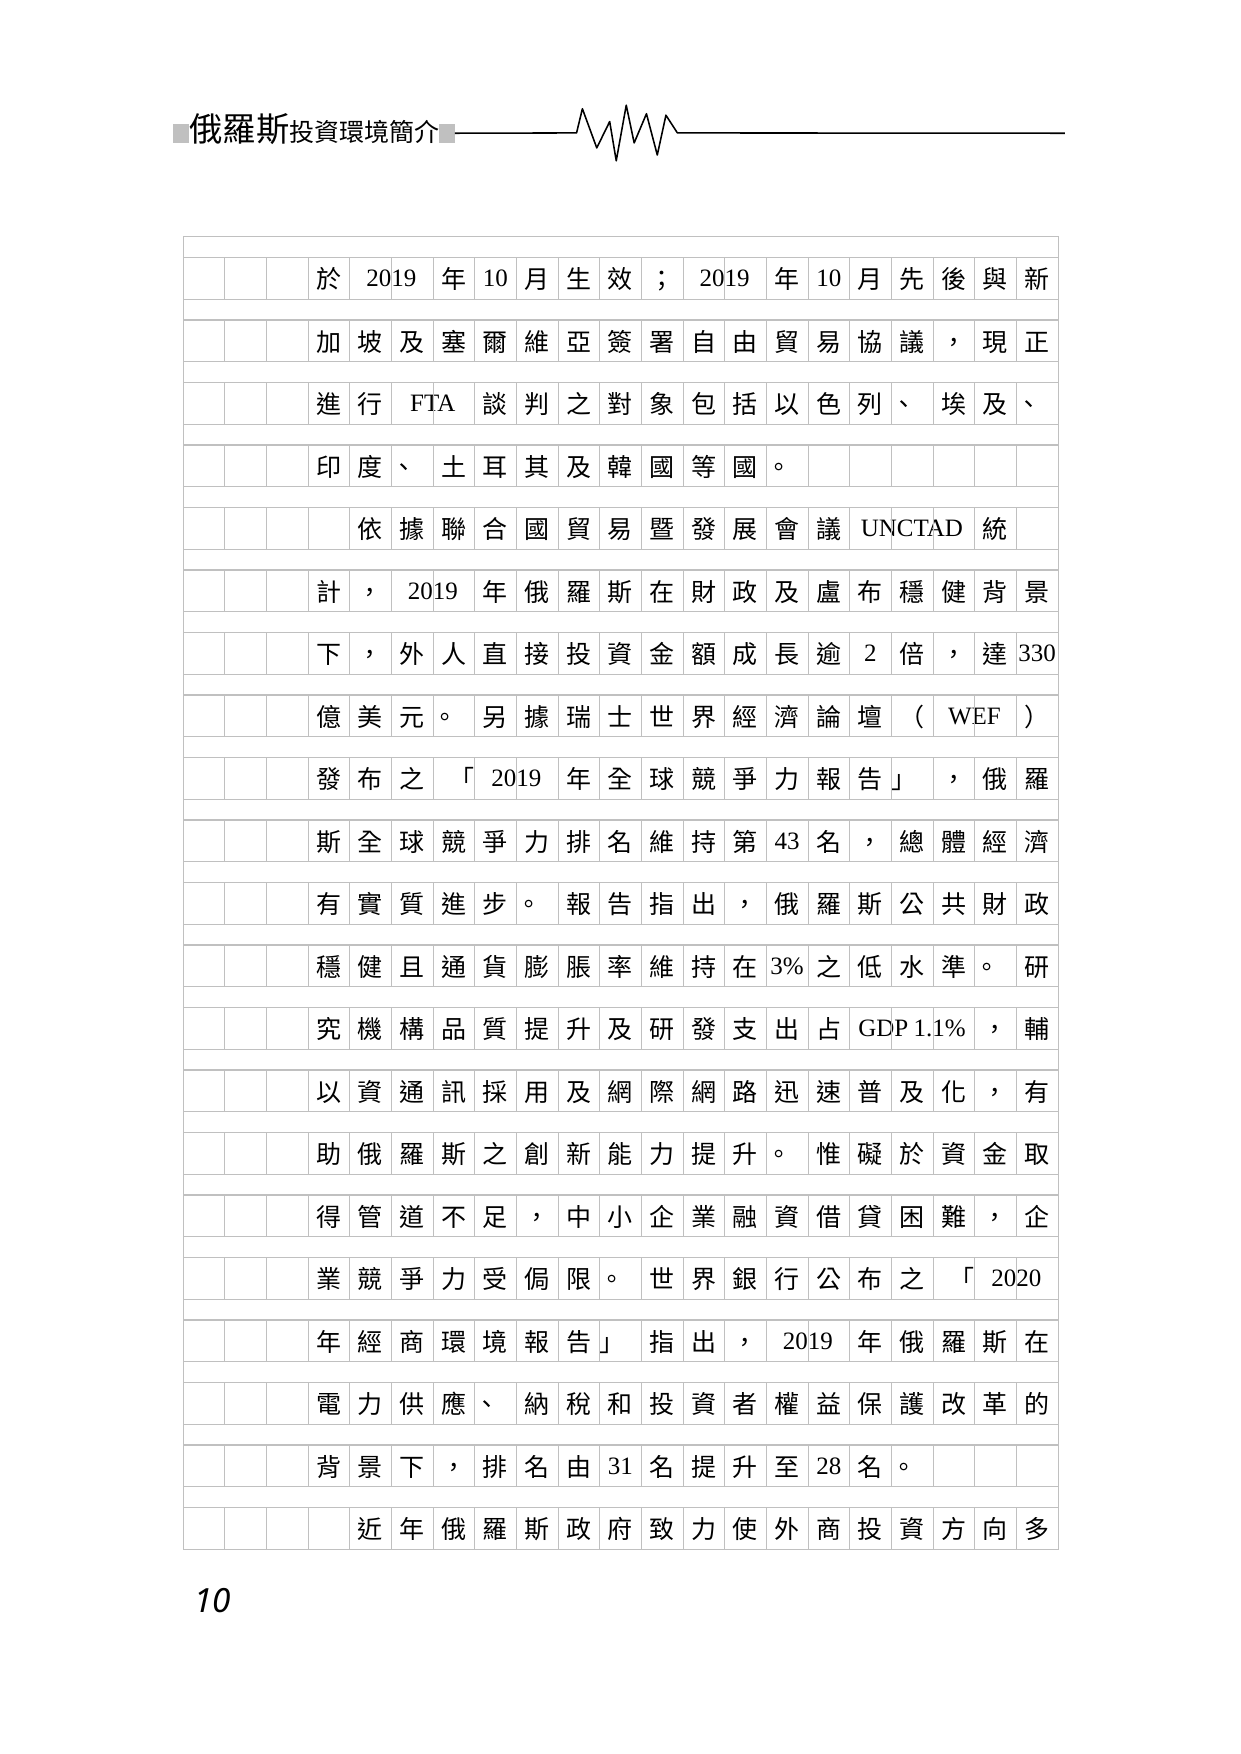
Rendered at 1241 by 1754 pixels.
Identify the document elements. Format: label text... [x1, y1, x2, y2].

text 近年俄羅斯積極拓展多邊貿易關係並加強與鄰近國家之經濟統合。俄羅斯主導之「歐亞經濟同盟-越南自由貿易協定（EAEU-Viet Nam FTA）」於2016年10月正式生效，為EAEU第一個與外國簽署之自由貿易協定。協定生效後大部分貨品關稅降至0%，特定產品則給予5-10年的過渡期。此外，EAEU與伊朗簽署自由貿易臨時協議已於2019年10月生效；2019年10月先後與新加坡及塞爾維亞簽署自由貿易協議，現正進行FTA談判之對象包括以色列、埃及、印度、土耳其及韓國等國。 [281, 237, 1058, 257]
text 近年俄羅斯積極拓展多邊貿易關係並加強與鄰近國家之經濟統合。俄羅斯主導之「歐亞經濟同盟-越南自由貿易協定（EAEU-Viet Nam FTA）」於2016年10月正式生效，為EAEU第一個與外國簽署之自由貿易協定。協定生效後大部分貨品關稅降至0%，特定產品則給予5-10年的過渡期。此外，EAEU與伊朗簽署自由貿易臨時協議已於2019年10月生效；2019年10月先後與新加坡及塞爾維亞簽署自由貿易協議，現正進行FTA談判之對象包括以色列、埃及、印度、土耳其及韓國等國。 [281, 300, 1058, 319]
text 近年俄羅斯政府致力使外商投資方向多樣化，促進在各行業領域的投資，過去吸引外商投資主要領域為採礦及交通工業，現今農業、機械製造業、不動產、木材加工業和貿易均涵蓋在優先引進外商投資的行業內。但俄國經濟發展中仍存在著過分管制、公務體系效率低、資訊不夠透明化的問題，交易成本及行政管理的負擔對於商業運作及投資活動仍過於昂貴，形成投資風險，這些對俄國經濟的負面因素在長期穩定的發展過程中仍待改進。 [281, 1487, 1058, 1507]
text 依據聯合國貿易暨發展會議UNCTAD統計，2019年俄羅斯在財政及盧布穩健背景下，外人直接投資金額成長逾2倍，達330億美元。另據瑞士世界經濟論壇（WEF）發布之「2019年全球競爭力報告」，俄羅斯全球競爭力排名維持第43名，總體經濟有實質進步。報告指出，俄羅斯公共財政穩健且通貨膨脹率維持在3%之低水準。研究機構品質提升及研發支出占GDP 1.1%，輔以資通訊採用及網際網路迅速普及化，有助俄羅斯之創新能力提升。惟礙於資金取得管道不足，中小企業融資借貸困難，企業競爭力受侷限。世界銀行公布之「2020年經商環境報告」指出，2019年俄羅斯在電力供應、納稅和投資者權益保護改革的背景下，排名由31名提升至28名。 [281, 1362, 1058, 1382]
text 依據聯合國貿易暨發展會議UNCTAD統計，2019年俄羅斯在財政及盧布穩健背景下，外人直接投資金額成長逾2倍，達330億美元。另據瑞士世界經濟論壇（WEF）發布之「2019年全球競爭力報告」，俄羅斯全球競爭力排名維持第43名，總體經濟有實質進步。報告指出，俄羅斯公共財政穩健且通貨膨脹率維持在3%之低水準。研究機構品質提升及研發支出占GDP 1.1%，輔以資通訊採用及網際網路迅速普及化，有助俄羅斯之創新能力提升。惟礙於資金取得管道不足，中小企業融資借貸困難，企業競爭力受侷限。世界銀行公布之「2020年經商環境報告」指出，2019年俄羅斯在電力供應、納稅和投資者權益保護改革的背景下，排名由31名提升至28名。 [281, 987, 1058, 1007]
text 依據聯合國貿易暨發展會議UNCTAD統計，2019年俄羅斯在財政及盧布穩健背景下，外人直接投資金額成長逾2倍，達330億美元。另據瑞士世界經濟論壇（WEF）發布之「2019年全球競爭力報告」，俄羅斯全球競爭力排名維持第43名，總體經濟有實質進步。報告指出，俄羅斯公共財政穩健且通貨膨脹率維持在3%之低水準。研究機構品質提升及研發支出占GDP 1.1%，輔以資通訊採用及網際網路迅速普及化，有助俄羅斯之創新能力提升。惟礙於資金取得管道不足，中小企業融資借貸困難，企業競爭力受侷限。世界銀行公布之「2020年經商環境報告」指出，2019年俄羅斯在電力供應、納稅和投資者權益保護改革的背景下，排名由31名提升至28名。 [281, 862, 1058, 882]
text 近年俄羅斯積極拓展多邊貿易關係並加強與鄰近國家之經濟統合。俄羅斯主導之「歐亞經濟同盟-越南自由貿易協定（EAEU-Viet Nam FTA）」於2016年10月正式生效，為EAEU第一個與外國簽署之自由貿易協定。協定生效後大部分貨品關稅降至0%，特定產品則給予5-10年的過渡期。此外，EAEU與伊朗簽署自由貿易臨時協議已於2019年10月生效；2019年10月先後與新加坡及塞爾維亞簽署自由貿易協議，現正進行FTA談判之對象包括以色列、埃及、印度、土耳其及韓國等國。 [281, 362, 1058, 382]
text 依據聯合國貿易暨發展會議UNCTAD統計，2019年俄羅斯在財政及盧布穩健背景下，外人直接投資金額成長逾2倍，達330億美元。另據瑞士世界經濟論壇（WEF）發布之「2019年全球競爭力報告」，俄羅斯全球競爭力排名維持第43名，總體經濟有實質進步。報告指出，俄羅斯公共財政穩健且通貨膨脹率維持在3%之低水準。研究機構品質提升及研發支出占GDP 1.1%，輔以資通訊採用及網際網路迅速普及化，有助俄羅斯之創新能力提升。惟礙於資金取得管道不足，中小企業融資借貸困難，企業競爭力受侷限。世界銀行公布之「2020年經商環境報告」指出，2019年俄羅斯在電力供應、納稅和投資者權益保護改革的背景下，排名由31名提升至28名。 [281, 1300, 1058, 1319]
text 依據聯合國貿易暨發展會議UNCTAD統計，2019年俄羅斯在財政及盧布穩健背景下，外人直接投資金額成長逾2倍，達330億美元。另據瑞士世界經濟論壇（WEF）發布之「2019年全球競爭力報告」，俄羅斯全球競爭力排名維持第43名，總體經濟有實質進步。報告指出，俄羅斯公共財政穩健且通貨膨脹率維持在3%之低水準。研究機構品質提升及研發支出占GDP 1.1%，輔以資通訊採用及網際網路迅速普及化，有助俄羅斯之創新能力提升。惟礙於資金取得管道不足，中小企業融資借貸困難，企業競爭力受侷限。世界銀行公布之「2020年經商環境報告」指出，2019年俄羅斯在電力供應、納稅和投資者權益保護改革的背景下，排名由31名提升至28名。 [281, 800, 1058, 819]
text 依據聯合國貿易暨發展會議UNCTAD統計，2019年俄羅斯在財政及盧布穩健背景下，外人直接投資金額成長逾2倍，達330億美元。另據瑞士世界經濟論壇（WEF）發布之「2019年全球競爭力報告」，俄羅斯全球競爭力排名維持第43名，總體經濟有實質進步。報告指出，俄羅斯公共財政穩健且通貨膨脹率維持在3%之低水準。研究機構品質提升及研發支出占GDP 1.1%，輔以資通訊採用及網際網路迅速普及化，有助俄羅斯之創新能力提升。惟礙於資金取得管道不足，中小企業融資借貸困難，企業競爭力受侷限。世界銀行公布之「2020年經商環境報告」指出，2019年俄羅斯在電力供應、納稅和投資者權益保護改革的背景下，排名由31名提升至28名。 [281, 1175, 1058, 1194]
text 近年俄羅斯積極拓展多邊貿易關係並加強與鄰近國家之經濟統合。俄羅斯主導之「歐亞經濟同盟-越南自由貿易協定（EAEU-Viet Nam FTA）」於2016年10月正式生效，為EAEU第一個與外國簽署之自由貿易協定。協定生效後大部分貨品關稅降至0%，特定產品則給予5-10年的過渡期。此外，EAEU與伊朗簽署自由貿易臨時協議已於2019年10月生效；2019年10月先後與新加坡及塞爾維亞簽署自由貿易協議，現正進行FTA談判之對象包括以色列、埃及、印度、土耳其及韓國等國。 [281, 425, 1058, 444]
text 依據聯合國貿易暨發展會議UNCTAD統計，2019年俄羅斯在財政及盧布穩健背景下，外人直接投資金額成長逾2倍，達330億美元。另據瑞士世界經濟論壇（WEF）發布之「2019年全球競爭力報告」，俄羅斯全球競爭力排名維持第43名，總體經濟有實質進步。報告指出，俄羅斯公共財政穩健且通貨膨脹率維持在3%之低水準。研究機構品質提升及研發支出占GDP 1.1%，輔以資通訊採用及網際網路迅速普及化，有助俄羅斯之創新能力提升。惟礙於資金取得管道不足，中小企業融資借貸困難，企業競爭力受侷限。世界銀行公布之「2020年經商環境報告」指出，2019年俄羅斯在電力供應、納稅和投資者權益保護改革的背景下，排名由31名提升至28名。 [281, 1425, 1058, 1444]
text 依據聯合國貿易暨發展會議UNCTAD統計，2019年俄羅斯在財政及盧布穩健背景下，外人直接投資金額成長逾2倍，達330億美元。另據瑞士世界經濟論壇（WEF）發布之「2019年全球競爭力報告」，俄羅斯全球競爭力排名維持第43名，總體經濟有實質進步。報告指出，俄羅斯公共財政穩健且通貨膨脹率維持在3%之低水準。研究機構品質提升及研發支出占GDP 1.1%，輔以資通訊採用及網際網路迅速普及化，有助俄羅斯之創新能力提升。惟礙於資金取得管道不足，中小企業融資借貸困難，企業競爭力受侷限。世界銀行公布之「2020年經商環境報告」指出，2019年俄羅斯在電力供應、納稅和投資者權益保護改革的背景下，排名由31名提升至28名。 [281, 675, 1058, 694]
text 依據聯合國貿易暨發展會議UNCTAD統計，2019年俄羅斯在財政及盧布穩健背景下，外人直接投資金額成長逾2倍，達330億美元。另據瑞士世界經濟論壇（WEF）發布之「2019年全球競爭力報告」，俄羅斯全球競爭力排名維持第43名，總體經濟有實質進步。報告指出，俄羅斯公共財政穩健且通貨膨脹率維持在3%之低水準。研究機構品質提升及研發支出占GDP 1.1%，輔以資通訊採用及網際網路迅速普及化，有助俄羅斯之創新能力提升。惟礙於資金取得管道不足，中小企業融資借貸困難，企業競爭力受侷限。世界銀行公布之「2020年經商環境報告」指出，2019年俄羅斯在電力供應、納稅和投資者權益保護改革的背景下，排名由31名提升至28名。 [281, 1050, 1058, 1069]
text 依據聯合國貿易暨發展會議UNCTAD統計，2019年俄羅斯在財政及盧布穩健背景下，外人直接投資金額成長逾2倍，達330億美元。另據瑞士世界經濟論壇（WEF）發布之「2019年全球競爭力報告」，俄羅斯全球競爭力排名維持第43名，總體經濟有實質進步。報告指出，俄羅斯公共財政穩健且通貨膨脹率維持在3%之低水準。研究機構品質提升及研發支出占GDP 1.1%，輔以資通訊採用及網際網路迅速普及化，有助俄羅斯之創新能力提升。惟礙於資金取得管道不足，中小企業融資借貸困難，企業競爭力受侷限。世界銀行公布之「2020年經商環境報告」指出，2019年俄羅斯在電力供應、納稅和投資者權益保護改革的背景下，排名由31名提升至28名。 [281, 1112, 1058, 1132]
text 依據聯合國貿易暨發展會議UNCTAD統計，2019年俄羅斯在財政及盧布穩健背景下，外人直接投資金額成長逾2倍，達330億美元。另據瑞士世界經濟論壇（WEF）發布之「2019年全球競爭力報告」，俄羅斯全球競爭力排名維持第43名，總體經濟有實質進步。報告指出，俄羅斯公共財政穩健且通貨膨脹率維持在3%之低水準。研究機構品質提升及研發支出占GDP 1.1%，輔以資通訊採用及網際網路迅速普及化，有助俄羅斯之創新能力提升。惟礙於資金取得管道不足，中小企業融資借貸困難，企業競爭力受侷限。世界銀行公布之「2020年經商環境報告」指出，2019年俄羅斯在電力供應、納稅和投資者權益保護改革的背景下，排名由31名提升至28名。 [281, 925, 1058, 944]
text 依據聯合國貿易暨發展會議UNCTAD統計，2019年俄羅斯在財政及盧布穩健背景下，外人直接投資金額成長逾2倍，達330億美元。另據瑞士世界經濟論壇（WEF）發布之「2019年全球競爭力報告」，俄羅斯全球競爭力排名維持第43名，總體經濟有實質進步。報告指出，俄羅斯公共財政穩健且通貨膨脹率維持在3%之低水準。研究機構品質提升及研發支出占GDP 1.1%，輔以資通訊採用及網際網路迅速普及化，有助俄羅斯之創新能力提升。惟礙於資金取得管道不足，中小企業融資借貸困難，企業競爭力受侷限。世界銀行公布之「2020年經商環境報告」指出，2019年俄羅斯在電力供應、納稅和投資者權益保護改革的背景下，排名由31名提升至28名。 [281, 487, 1058, 507]
text 依據聯合國貿易暨發展會議UNCTAD統計，2019年俄羅斯在財政及盧布穩健背景下，外人直接投資金額成長逾2倍，達330億美元。另據瑞士世界經濟論壇（WEF）發布之「2019年全球競爭力報告」，俄羅斯全球競爭力排名維持第43名，總體經濟有實質進步。報告指出，俄羅斯公共財政穩健且通貨膨脹率維持在3%之低水準。研究機構品質提升及研發支出占GDP 1.1%，輔以資通訊採用及網際網路迅速普及化，有助俄羅斯之創新能力提升。惟礙於資金取得管道不足，中小企業融資借貸困難，企業競爭力受侷限。世界銀行公布之「2020年經商環境報告」指出，2019年俄羅斯在電力供應、納稅和投資者權益保護改革的背景下，排名由31名提升至28名。 [281, 550, 1058, 569]
text 依據聯合國貿易暨發展會議UNCTAD統計，2019年俄羅斯在財政及盧布穩健背景下，外人直接投資金額成長逾2倍，達330億美元。另據瑞士世界經濟論壇（WEF）發布之「2019年全球競爭力報告」，俄羅斯全球競爭力排名維持第43名，總體經濟有實質進步。報告指出，俄羅斯公共財政穩健且通貨膨脹率維持在3%之低水準。研究機構品質提升及研發支出占GDP 1.1%，輔以資通訊採用及網際網路迅速普及化，有助俄羅斯之創新能力提升。惟礙於資金取得管道不足，中小企業融資借貸困難，企業競爭力受侷限。世界銀行公布之「2020年經商環境報告」指出，2019年俄羅斯在電力供應、納稅和投資者權益保護改革的背景下，排名由31名提升至28名。 [281, 737, 1058, 757]
text 依據聯合國貿易暨發展會議UNCTAD統計，2019年俄羅斯在財政及盧布穩健背景下，外人直接投資金額成長逾2倍，達330億美元。另據瑞士世界經濟論壇（WEF）發布之「2019年全球競爭力報告」，俄羅斯全球競爭力排名維持第43名，總體經濟有實質進步。報告指出，俄羅斯公共財政穩健且通貨膨脹率維持在3%之低水準。研究機構品質提升及研發支出占GDP 1.1%，輔以資通訊採用及網際網路迅速普及化，有助俄羅斯之創新能力提升。惟礙於資金取得管道不足，中小企業融資借貸困難，企業競爭力受侷限。世界銀行公布之「2020年經商環境報告」指出，2019年俄羅斯在電力供應、納稅和投資者權益保護改革的背景下，排名由31名提升至28名。 [281, 612, 1058, 632]
text 依據聯合國貿易暨發展會議UNCTAD統計，2019年俄羅斯在財政及盧布穩健背景下，外人直接投資金額成長逾2倍，達330億美元。另據瑞士世界經濟論壇（WEF）發布之「2019年全球競爭力報告」，俄羅斯全球競爭力排名維持第43名，總體經濟有實質進步。報告指出，俄羅斯公共財政穩健且通貨膨脹率維持在3%之低水準。研究機構品質提升及研發支出占GDP 1.1%，輔以資通訊採用及網際網路迅速普及化，有助俄羅斯之創新能力提升。惟礙於資金取得管道不足，中小企業融資借貸困難，企業競爭力受侷限。世界銀行公布之「2020年經商環境報告」指出，2019年俄羅斯在電力供應、納稅和投資者權益保護改革的背景下，排名由31名提升至28名。 [281, 1237, 1058, 1257]
